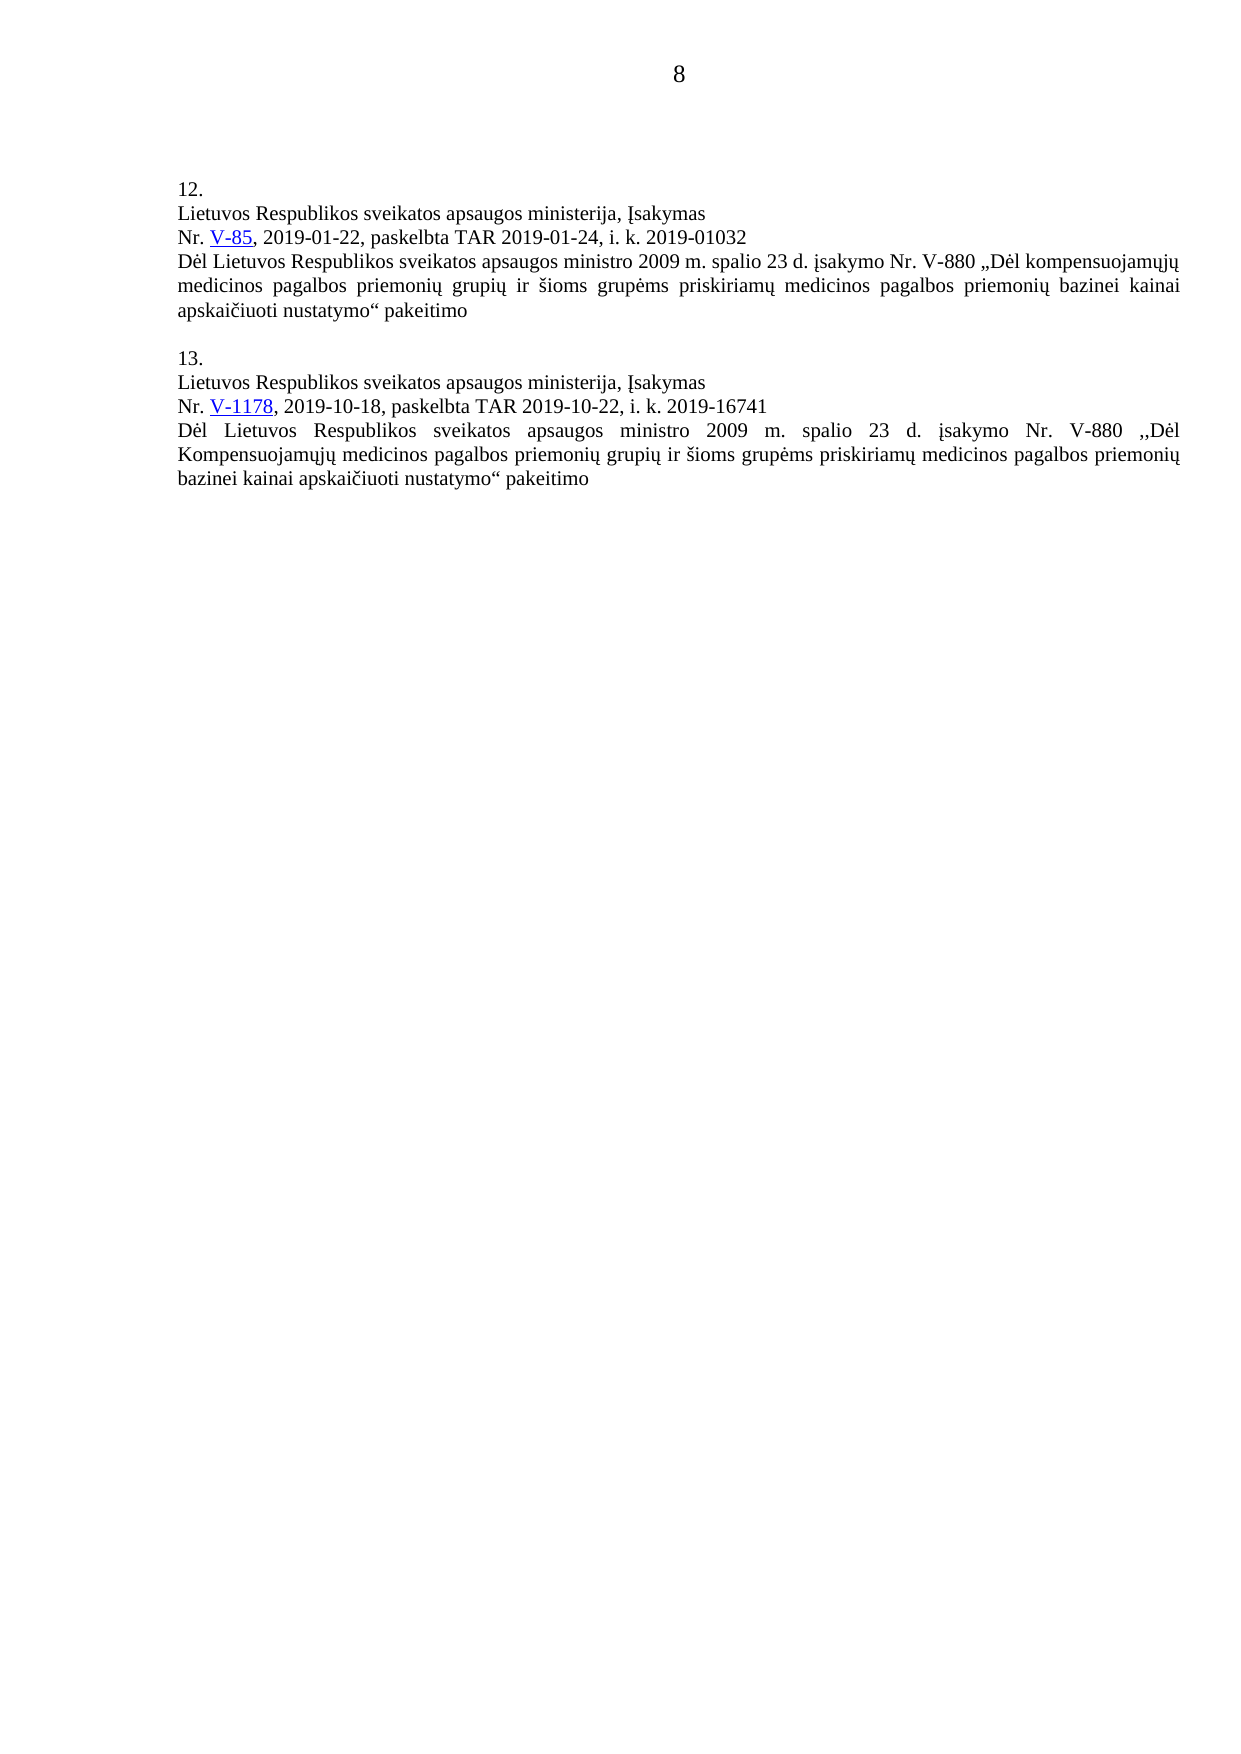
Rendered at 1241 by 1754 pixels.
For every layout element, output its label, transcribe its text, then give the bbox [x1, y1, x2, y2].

text Dėl Lietuvos Respublikos sveikatos apsaugos ministro 2009 m. spalio 23 d. įsakymo Nr. V-880 ,,Dėl Kompensuojamųjų medicinos pagalbos priemonių grupių ir šioms grupėms priskiriamų medicinos pagalbos priemonių bazinei kainai apskaičiuoti nustatymo“ pakeitimo [177, 418, 1181, 490]
text Nr. V-85, 2019-01-22, paskelbta TAR 2019-01-24, i. k. 2019-01032 [177, 225, 1181, 249]
text Nr. V-1178, 2019-10-18, paskelbta TAR 2019-10-22, i. k. 2019-16741 [177, 394, 1181, 418]
text Lietuvos Respublikos sveikatos apsaugos ministerija, Įsakymas [177, 370, 1181, 394]
text 12. [177, 177, 1181, 201]
text Dėl Lietuvos Respublikos sveikatos apsaugos ministro 2009 m. spalio 23 d. įsakymo Nr. V-880 „Dėl kompensuojamųjų medicinos pagalbos priemonių grupių ir šioms grupėms priskiriamų medicinos pagalbos priemonių bazinei kainai apskaičiuoti nustatymo“ pakeitimo [177, 249, 1181, 322]
text Lietuvos Respublikos sveikatos apsaugos ministerija, Įsakymas [177, 201, 1181, 225]
text 13. [177, 346, 1181, 370]
